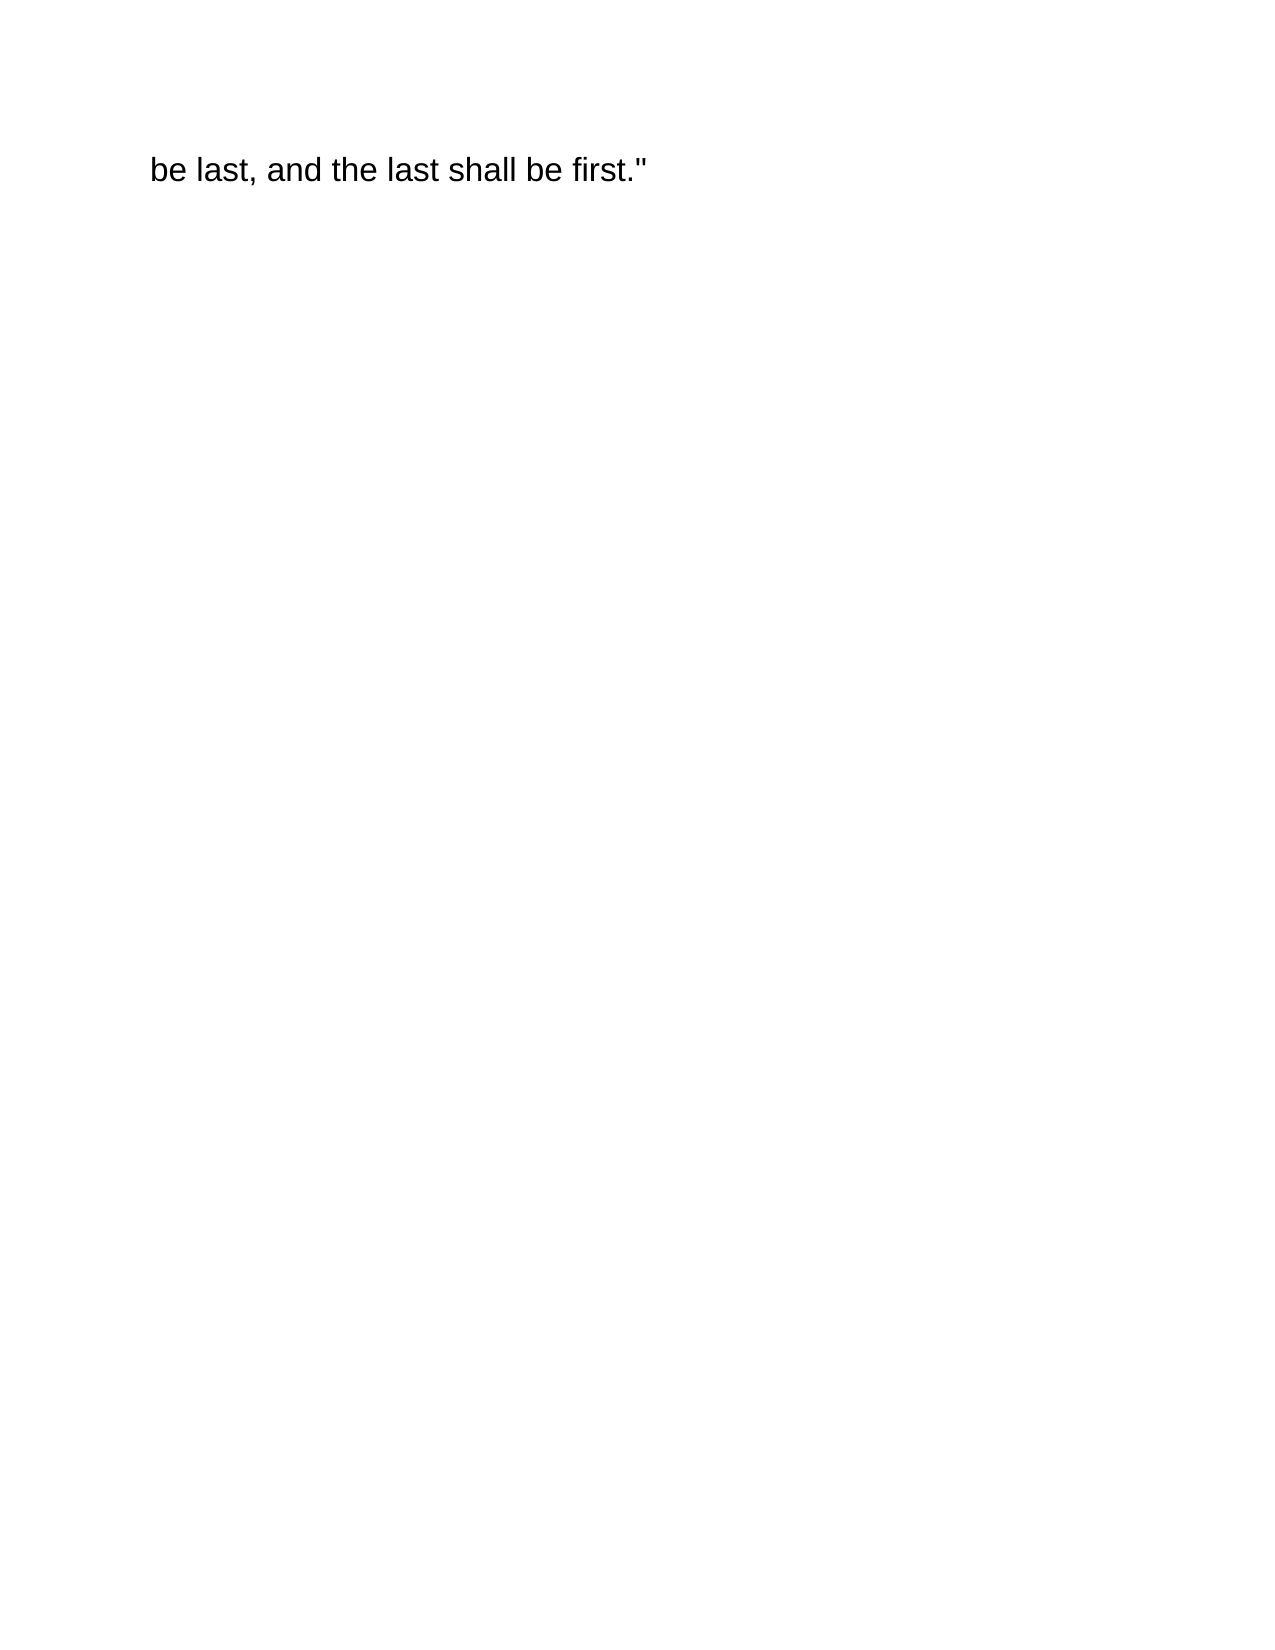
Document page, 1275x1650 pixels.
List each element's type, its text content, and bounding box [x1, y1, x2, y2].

text be last, and the last shall be first." [150, 150, 1125, 188]
